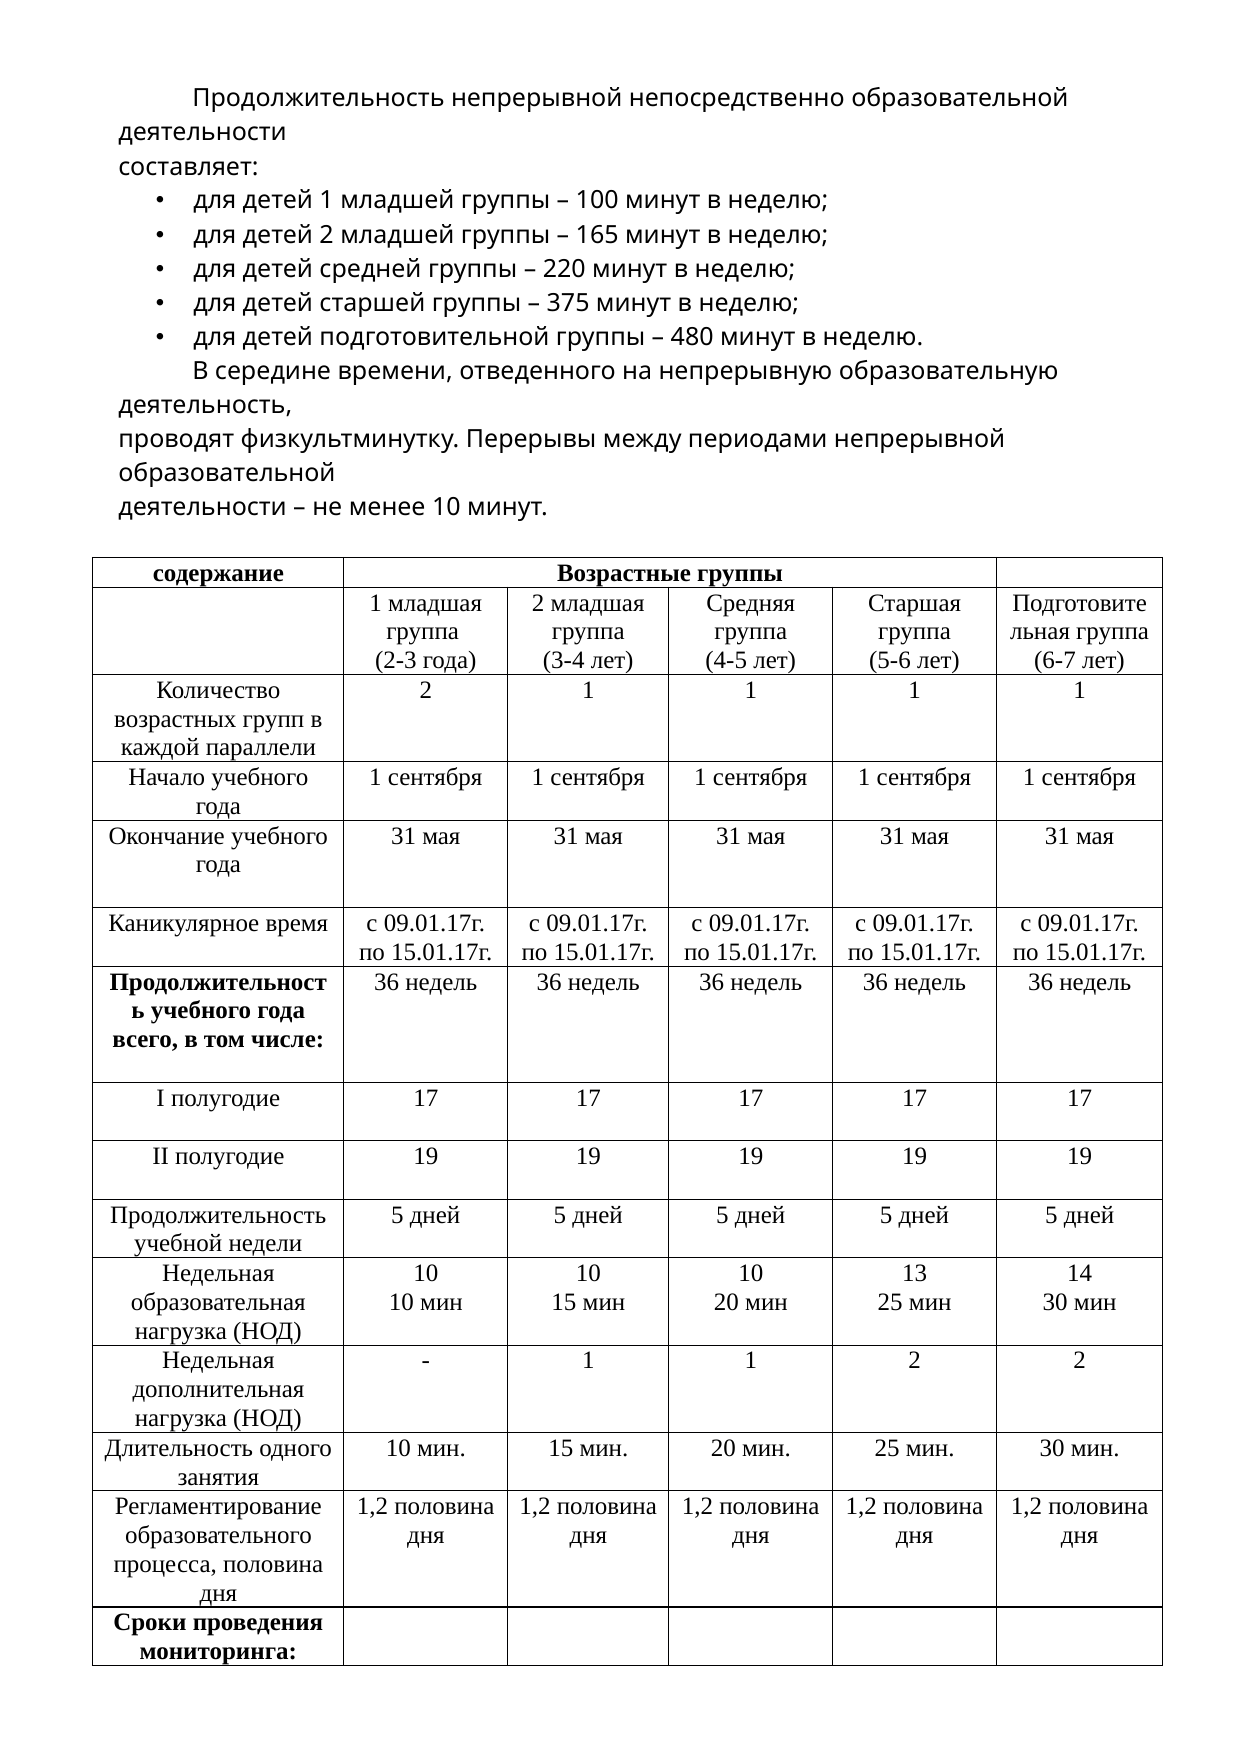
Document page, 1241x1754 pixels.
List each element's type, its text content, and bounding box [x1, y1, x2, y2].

table_cell Начало учебного года [93, 762, 343, 820]
table_cell 17 [508, 1083, 668, 1140]
table_cell 1 [669, 1346, 832, 1432]
table_cell 1 сентября [344, 762, 507, 820]
text В середине времени, отведенного на непрерывную образовательную деятельность, [118, 352, 1122, 421]
table_cell Каникулярное время [93, 908, 343, 966]
table_cell 5 дней [669, 1200, 832, 1257]
text Продолжительность непрерывной непосредственно образовательной деятельности [118, 80, 1122, 148]
table_cell 19 [344, 1141, 507, 1199]
table_cell 1,2 половина дня [997, 1491, 1162, 1606]
table_cell 1,2 половина дня [508, 1491, 668, 1606]
table_cell 31 мая [833, 821, 996, 907]
table_cell 31 мая [997, 821, 1162, 907]
table_cell 36 недель [833, 967, 996, 1082]
table_cell Недельная образовательная нагрузка (НОД) [93, 1258, 343, 1344]
table_cell Недельная дополнительная нагрузка (НОД) [93, 1346, 343, 1432]
list для детей 2 младшей группы – 165 минут в неделю; [156, 216, 1122, 250]
table_cell 17 [669, 1083, 832, 1140]
table_cell Количество возрастных групп в каждой параллели [93, 675, 343, 761]
table_header [997, 558, 1162, 587]
table_cell Сроки проведения мониторинга: [93, 1608, 343, 1665]
table_cell 2 младшая группа (3-4 лет) [508, 588, 668, 674]
table_cell 20 мин. [669, 1433, 832, 1490]
table_cell [997, 1608, 1162, 1665]
table_cell Средняя группа (4-5 лет) [669, 588, 832, 674]
table_cell 5 дней [344, 1200, 507, 1257]
text деятельности – не менее 10 минут. [118, 489, 1122, 523]
table_cell с 09.01.17г. по 15.01.17г. [508, 908, 668, 966]
table_cell 1 сентября [508, 762, 668, 820]
list для детей 1 младшей группы – 100 минут в неделю; [156, 182, 1122, 216]
table_header содержание [93, 558, 343, 587]
list для детей подготовительной группы – 480 минут в неделю. [156, 318, 1122, 352]
table_cell 19 [833, 1141, 996, 1199]
table_cell 2 [997, 1346, 1162, 1432]
table_cell 36 недель [669, 967, 832, 1082]
table_cell 19 [669, 1141, 832, 1199]
table_cell 31 мая [669, 821, 832, 907]
table_cell 10 15 мин [508, 1258, 668, 1344]
table_cell 1 сентября [997, 762, 1162, 820]
table_cell I полугодие [93, 1083, 343, 1140]
table_cell 36 недель [344, 967, 507, 1082]
table_cell 2 [344, 675, 507, 761]
table_cell 19 [997, 1141, 1162, 1199]
table_cell Подготовительная группа (6-7 лет) [997, 588, 1162, 674]
table_cell Старшая группа (5-6 лет) [833, 588, 996, 674]
table_cell 17 [997, 1083, 1162, 1140]
table_cell Регламентирование образовательного процесса, половина дня [93, 1491, 343, 1606]
table_cell 19 [508, 1141, 668, 1199]
table_cell Продолжительность учебной недели [93, 1200, 343, 1257]
table_cell 1 младшая группа (2-3 года) [344, 588, 507, 674]
table_cell 5 дней [833, 1200, 996, 1257]
table_cell 1 [508, 675, 668, 761]
table_cell 5 дней [508, 1200, 668, 1257]
table_cell Длительность одного занятия [93, 1433, 343, 1490]
text составляет: [118, 148, 1122, 182]
table_cell [833, 1608, 996, 1665]
table_cell 5 дней [997, 1200, 1162, 1257]
table_cell II полугодие [93, 1141, 343, 1199]
table_cell [508, 1608, 668, 1665]
table_cell 1 [833, 675, 996, 761]
list для детей средней группы – 220 минут в неделю; [156, 250, 1122, 284]
table_cell 14 30 мин [997, 1258, 1162, 1344]
table_cell 31 мая [508, 821, 668, 907]
table_cell - [344, 1346, 507, 1432]
table_cell 36 недель [508, 967, 668, 1082]
table_cell 1,2 половина дня [833, 1491, 996, 1606]
table_cell 25 мин. [833, 1433, 996, 1490]
table_cell 1,2 половина дня [344, 1491, 507, 1606]
table_cell 17 [344, 1083, 507, 1140]
table_cell 13 25 мин [833, 1258, 996, 1344]
table_cell с 09.01.17г. по 15.01.17г. [344, 908, 507, 966]
table_cell [669, 1608, 832, 1665]
table_cell [93, 588, 343, 674]
table_cell 2 [833, 1346, 996, 1432]
table_cell 31 мая [344, 821, 507, 907]
table_cell с 09.01.17г. по 15.01.17г. [997, 908, 1162, 966]
text проводят физкультминутку. Перерывы между периодами непрерывной образовательной [118, 421, 1122, 489]
table_cell Окончание учебного года [93, 821, 343, 907]
table_cell 10 10 мин [344, 1258, 507, 1344]
table_cell 1,2 половина дня [669, 1491, 832, 1606]
table_cell с 09.01.17г. по 15.01.17г. [833, 908, 996, 966]
table_cell 1 сентября [833, 762, 996, 820]
table_cell 1 сентября [669, 762, 832, 820]
table_cell 17 [833, 1083, 996, 1140]
table_cell 30 мин. [997, 1433, 1162, 1490]
table_cell 36 недель [997, 967, 1162, 1082]
table_cell 1 [997, 675, 1162, 761]
list для детей старшей группы – 375 минут в неделю; [156, 284, 1122, 318]
table_cell 10 мин. [344, 1433, 507, 1490]
table_cell [344, 1608, 507, 1665]
table_header Возрастные группы [344, 558, 996, 587]
table_cell 1 [508, 1346, 668, 1432]
table_cell 1 [669, 675, 832, 761]
table_cell с 09.01.17г. по 15.01.17г. [669, 908, 832, 966]
table_cell 15 мин. [508, 1433, 668, 1490]
table_cell 10 20 мин [669, 1258, 832, 1344]
table_cell Продолжительность учебного года всего, в том числе: [93, 967, 343, 1082]
